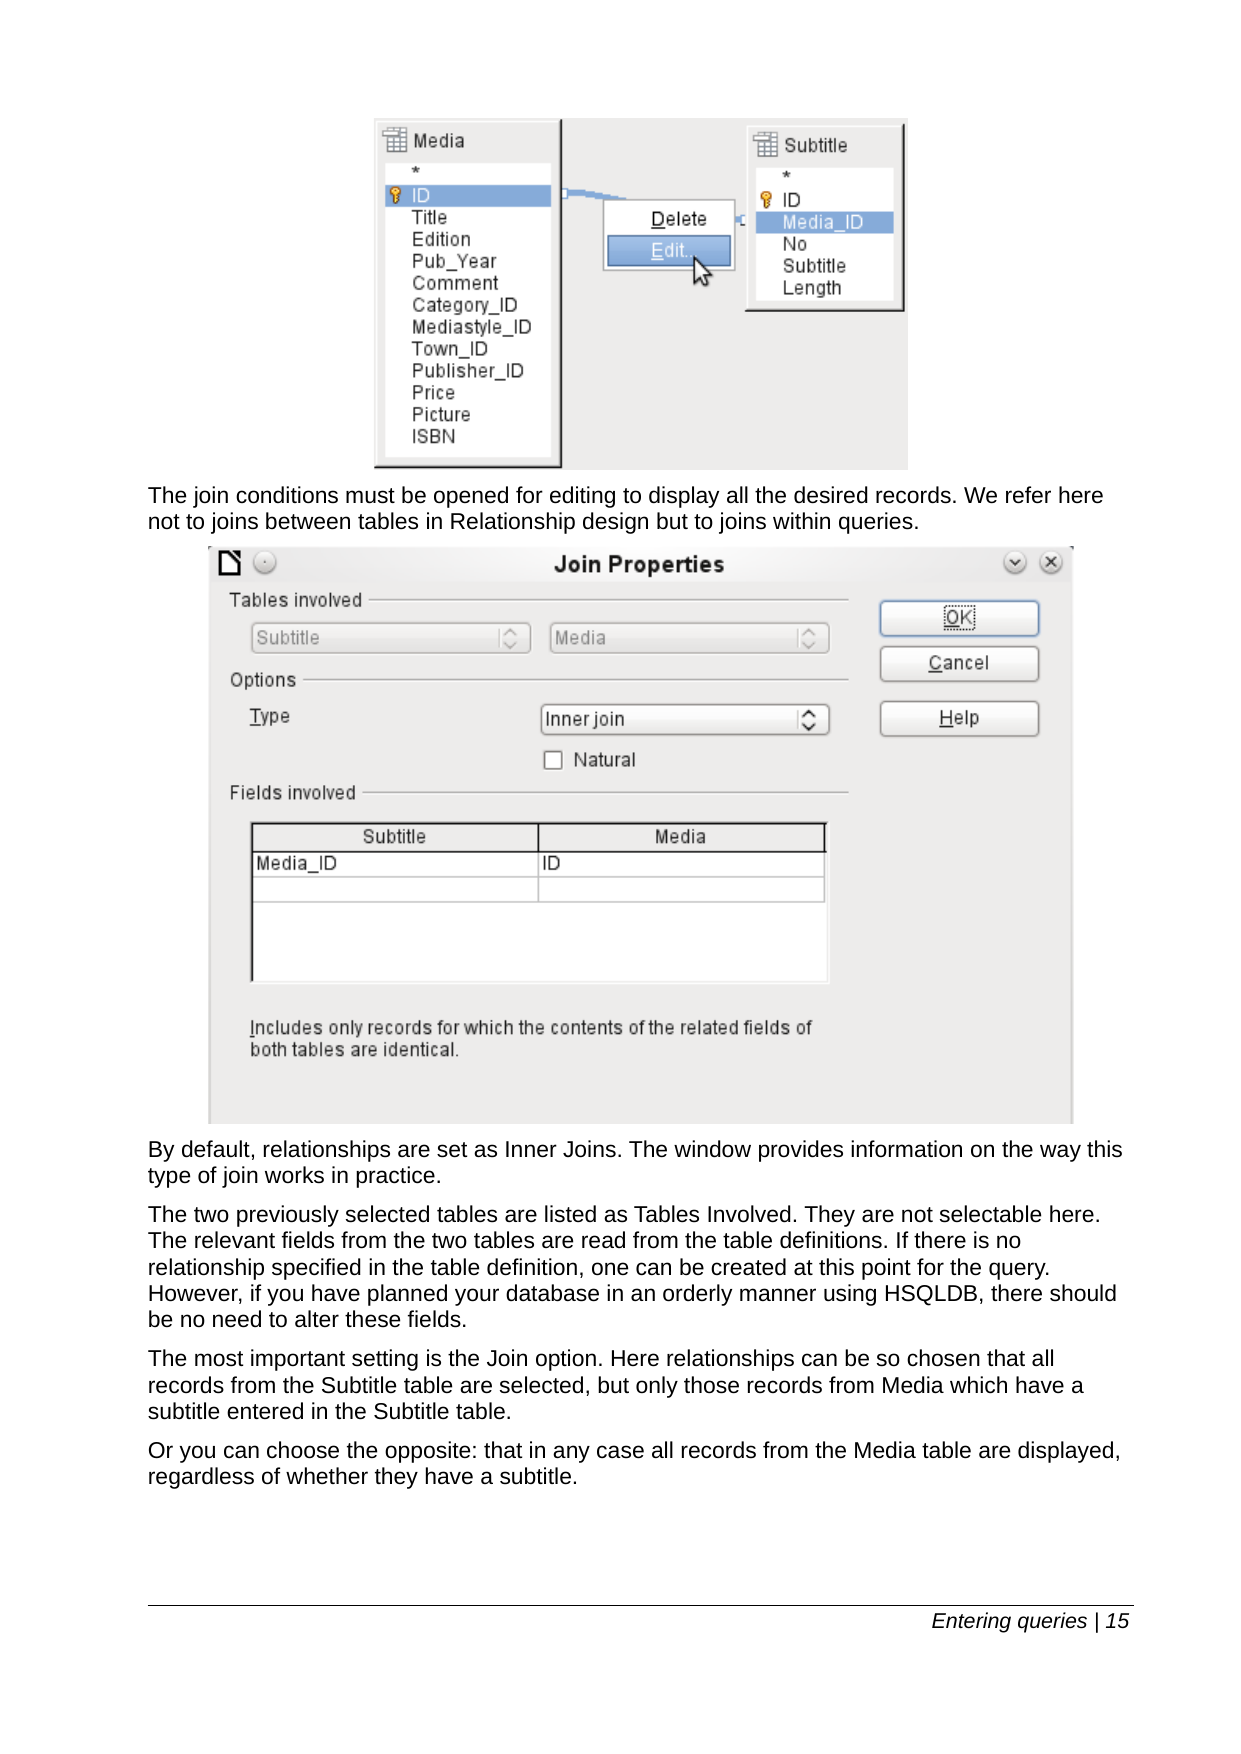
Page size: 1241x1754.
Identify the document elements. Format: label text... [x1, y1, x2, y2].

text The two previously selected tables are listed as Tables Involved. They are not selectable here. The relevant fields from the two tables are read from the table definitions. If there is no relationship specified in the table definition, one can be created at this point for the query. However, if you have planned your database in an orderly manner using HSQLDB, there should be no need to alter these fields. [148, 1201, 1134, 1333]
text The most important setting is the Join option. Here relationships can be so chosen that all records from the Subtitle table are selected, but only those records from Media which have a subtitle entered in the Subtitle table. [148, 1345, 1134, 1424]
text Or you can choose the opposite: that in any case all records from the Media table are displayed, regardless of whether they have a subtitle. [148, 1437, 1134, 1489]
picture [373, 118, 908, 470]
text The join conditions must be opened for editing to display all the desired records. We refer here not to joins between tables in Relationship design but to joins within queries. [148, 482, 1134, 534]
picture [208, 546, 1074, 1124]
text By default, relationships are set as Inner Joins. The window provides information on the way this type of join works in practice. [148, 1136, 1134, 1188]
